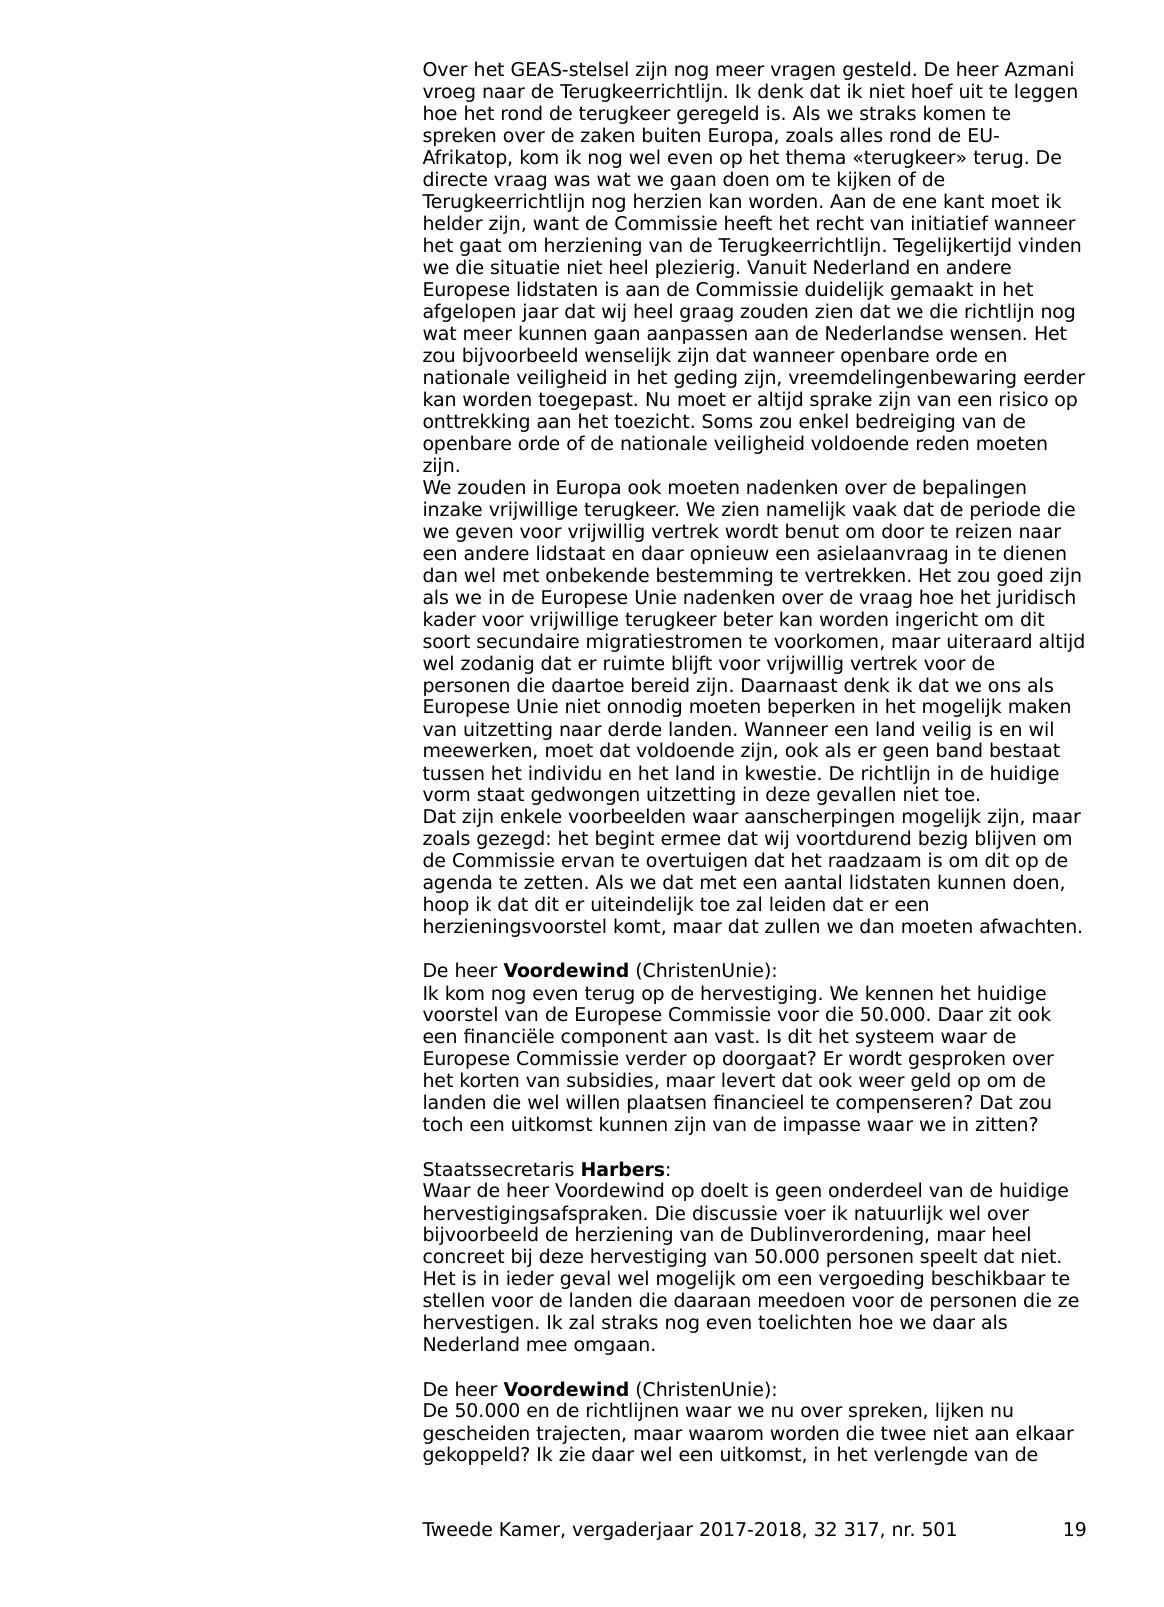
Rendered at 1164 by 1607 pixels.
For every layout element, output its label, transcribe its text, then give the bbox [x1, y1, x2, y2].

text We zouden in Europa ook moeten nadenken over de bepalingen inzake vrijwillige terugkeer. We zien namelijk vaak dat de periode die we geven voor vrijwillig vertrek wordt benut om door te reizen naar een andere lidstaat en daar opnieuw een asielaanvraag in te dienen dan wel met onbekende bestemming te vertrekken. Het zou goed zijn als we in de Europese Unie nadenken over de vraag hoe het juridisch kader voor vrijwillige terugkeer beter kan worden ingericht om dit soort secundaire migratiestromen te voorkomen, maar uiteraard altijd wel zodanig dat er ruimte blijft voor vrijwillig vertrek voor de personen die daartoe bereid zijn. Daarnaast denk ik dat we ons als Europese Unie niet onnodig moeten beperken in het mogelijk maken van uitzetting naar derde landen. Wanneer een land veilig is en wil meewerken, moet dat voldoende zijn, ook als er geen band bestaat tussen het individu en het land in kwestie. De richtlijn in de huidige vorm staat gedwongen uitzetting in deze gevallen niet toe. [422, 477, 1087, 806]
text De 50.000 en de richtlijnen waar we nu over spreken, lijken nu gescheiden trajecten, maar waarom worden die twee niet aan elkaar gekoppeld? Ik zie daar wel een uitkomst, in het verlengde van de [422, 1400, 1087, 1466]
text Waar de heer Voordewind op doelt is geen onderdeel van de huidige hervestigingsafspraken. Die discussie voer ik natuurlijk wel over bijvoorbeeld de herziening van de Dublinverordening, maar heel concreet bij deze hervestiging van 50.000 personen speelt dat niet. Het is in ieder geval wel mogelijk om een vergoeding beschikbaar te stellen voor de landen die daaraan meedoen voor de personen die ze hervestigen. Ik zal straks nog even toelichten hoe we daar als Nederland mee omgaan. [422, 1180, 1087, 1356]
text Over het GEAS-stelsel zijn nog meer vragen gesteld. De heer Azmani vroeg naar de Terugkeerrichtlijn. Ik denk dat ik niet hoef uit te leggen hoe het rond de terugkeer geregeld is. Als we straks komen te spreken over de zaken buiten Europa, zoals alles rond de EU-Afrikatop, kom ik nog wel even op het thema «terugkeer» terug. De directe vraag was wat we gaan doen om te kijken of de Terugkeerrichtlijn nog herzien kan worden. Aan de ene kant moet ik helder zijn, want de Commissie heeft het recht van initiatief wanneer het gaat om herziening van de Terugkeerrichtlijn. Tegelijkertijd vinden we die situatie niet heel plezierig. Vanuit Nederland en andere Europese lidstaten is aan de Commissie duidelijk gemaakt in het afgelopen jaar dat wij heel graag zouden zien dat we die richtlijn nog wat meer kunnen gaan aanpassen aan de Nederlandse wensen. Het zou bijvoorbeeld wenselijk zijn dat wanneer openbare orde en nationale veiligheid in het geding zijn, vreemdelingenbewaring eerder kan worden toegepast. Nu moet er altijd sprake zijn van een risico op onttrekking aan het toezicht. Soms zou enkel bedreiging van de openbare orde of de nationale veiligheid voldoende reden moeten zijn. [422, 59, 1087, 477]
text Staatssecretaris Harbers: [422, 1158, 1087, 1180]
text Dat zijn enkele voorbeelden waar aanscherpingen mogelijk zijn, maar zoals gezegd: het begint ermee dat wij voortdurend bezig blijven om de Commissie ervan te overtuigen dat het raadzaam is om dit op de agenda te zetten. Als we dat met een aantal lidstaten kunnen doen, hoop ik dat dit er uiteindelijk toe zal leiden dat er een herzieningsvoorstel komt, maar dat zullen we dan moeten afwachten. [422, 806, 1087, 938]
text Ik kom nog even terug op de hervestiging. We kennen het huidige voorstel van de Europese Commissie voor die 50.000. Daar zit ook een financiële component aan vast. Is dit het systeem waar de Europese Commissie verder op doorgaat? Er wordt gesproken over het korten van subsidies, maar levert dat ook weer geld op om de landen die wel willen plaatsen financieel te compenseren? Dat zou toch een uitkomst kunnen zijn van de impasse waar we in zitten? [422, 982, 1087, 1136]
text De heer Voordewind (ChristenUnie): [422, 960, 1087, 982]
text De heer Voordewind (ChristenUnie): [422, 1378, 1087, 1400]
